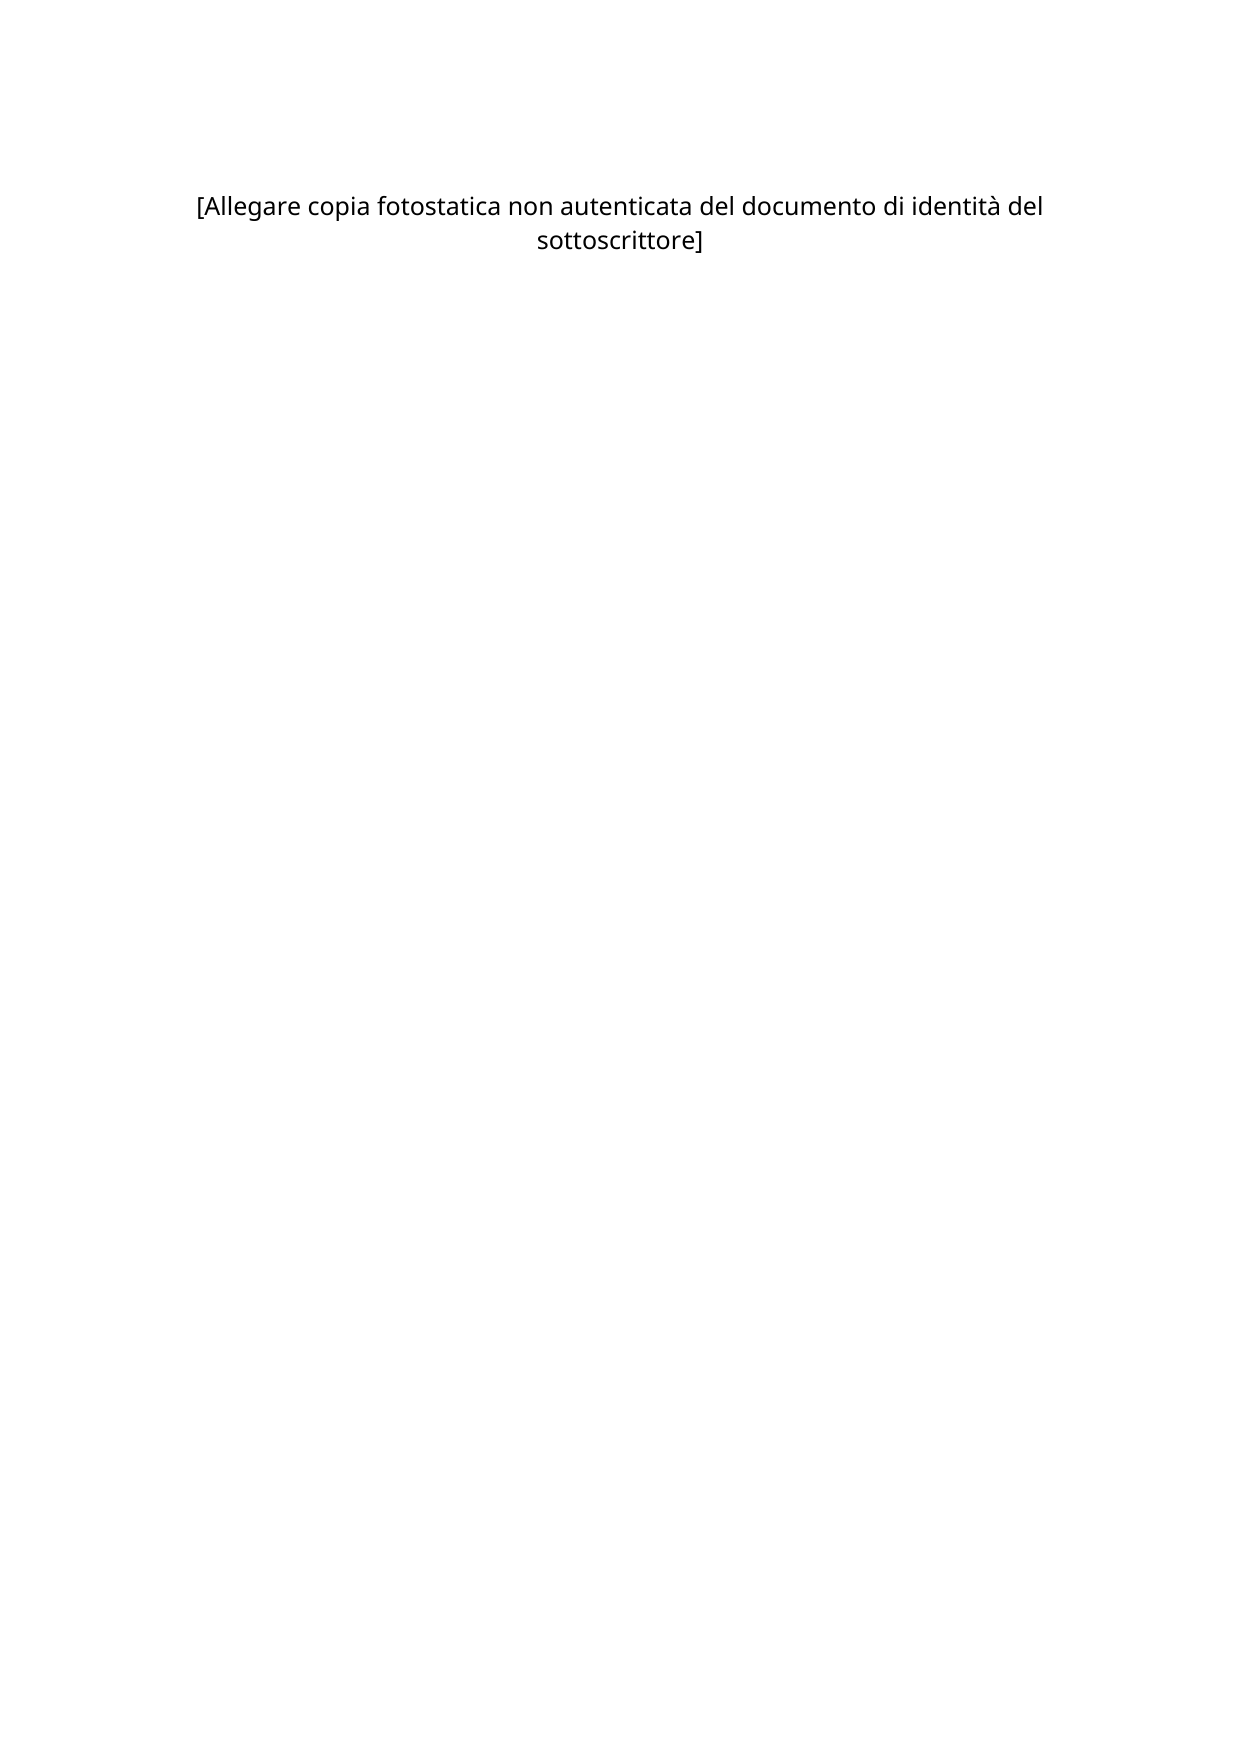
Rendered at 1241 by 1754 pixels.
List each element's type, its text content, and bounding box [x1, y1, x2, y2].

text [Allegare copia fotostatica non autenticata del documento di identità del sottoscrittore] [118, 189, 1122, 257]
